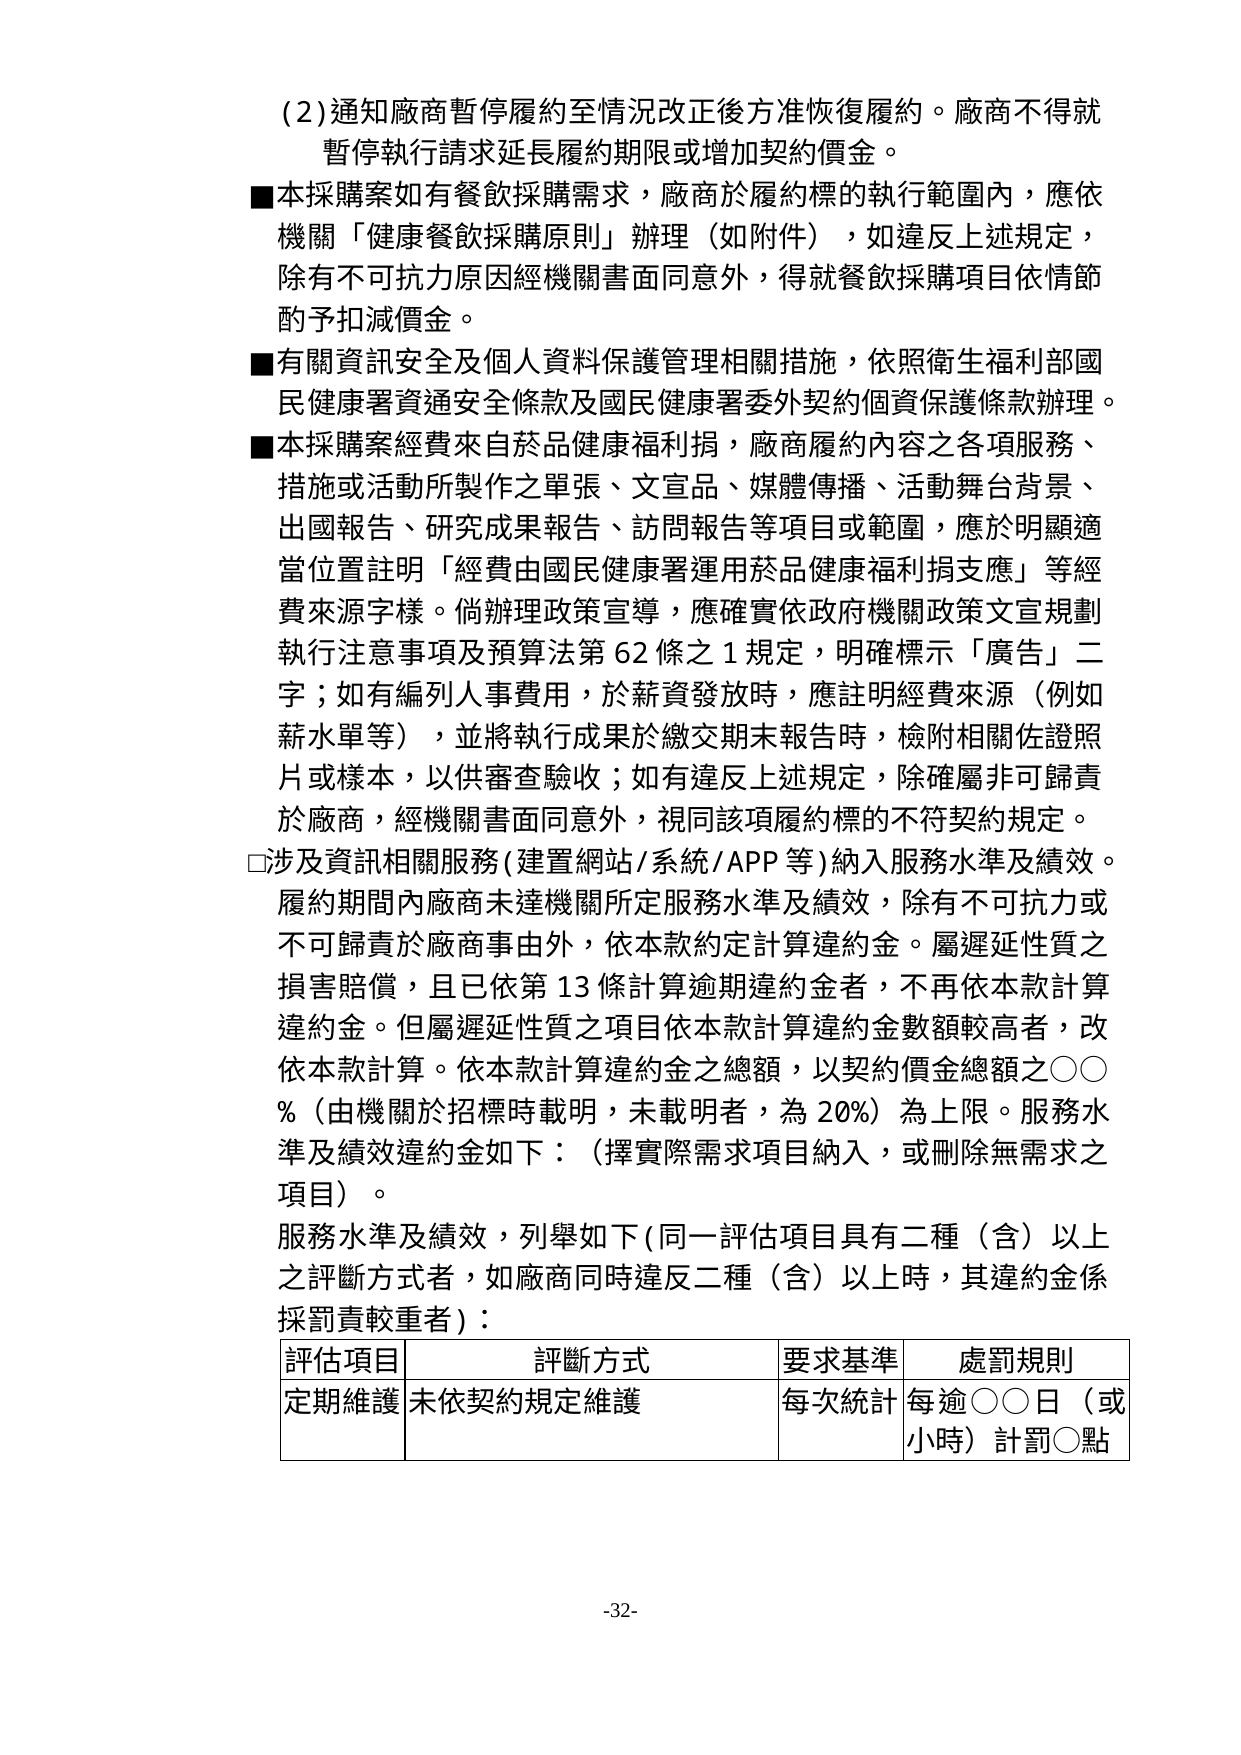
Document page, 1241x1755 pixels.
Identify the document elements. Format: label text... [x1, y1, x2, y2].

text □涉及資訊相關服務(建置網站/系統/APP等)納入服務水準及績效。 [248, 839, 1104, 880]
table_header 評斷方式 [406, 1340, 778, 1379]
text 履約期間內廠商未達機關所定服務水準及績效，除有不可抗力或不可歸責於廠商事由外，依本款約定計算違約金。屬遲延性質之損害賠償，且已依第13條計算逾期違約金者，不再依本款計算違約金。但屬遲延性質之項目依本款計算違約金數額較高者，改依本款計算。依本款計算違約金之總額，以契約價金總額之○○%（由機關於招標時載明，未載明者，為20%）為上限。服務水準及績效違約金如下：（擇實際需求項目納入，或刪除無需求之項目）。 [277, 880, 1110, 1214]
text (2)通知廠商暫停履約至情況改正後方准恢復履約。廠商不得就暫停執行請求延長履約期限或增加契約價金。 [278, 89, 1104, 172]
table_cell 未依契約規定維護 [406, 1380, 778, 1459]
table_header 處罰規則 [904, 1340, 1129, 1379]
text 服務水準及績效，列舉如下(同一評估項目具有二種（含）以上之評斷方式者，如廠商同時違反二種（含）以上時，其違約金係採罰責較重者)： [277, 1214, 1110, 1339]
table_cell 定期維護 [281, 1380, 404, 1459]
text ■有關資訊安全及個人資料保護管理相關措施，依照衛生福利部國民健康署資通安全條款及國民健康署委外契約個資保護條款辦理。 [248, 339, 1104, 422]
table_cell 每逾○○日（或小時）計罰○點 [904, 1380, 1129, 1459]
text ■本採購案經費來自菸品健康福利捐，廠商履約內容之各項服務、措施或活動所製作之單張、文宣品、媒體傳播、活動舞台背景、出國報告、研究成果報告、訪問報告等項目或範圍，應於明顯適當位置註明「經費由國民健康署運用菸品健康福利捐支應」等經費來源字樣。倘辦理政策宣導，應確實依政府機關政策文宣規劃執行注意事項及預算法第62條之1規定，明確標示「廣告」二字；如有編列人事費用，於薪資發放時，應註明經費來源（例如薪水單等），並將執行成果於繳交期末報告時，檢附相關佐證照片或樣本，以供審查驗收；如有違反上述規定，除確屬非可歸責於廠商，經機關書面同意外，視同該項履約標的不符契約規定。 [248, 422, 1104, 839]
table_cell 每次統計 [779, 1380, 903, 1459]
table_header 要求基準 [779, 1340, 903, 1379]
table_header 評估項目 [281, 1340, 404, 1379]
text ■本採購案如有餐飲採購需求，廠商於履約標的執行範圍內，應依機關「健康餐飲採購原則」辦理（如附件），如違反上述規定，除有不可抗力原因經機關書面同意外，得就餐飲採購項目依情節酌予扣減價金。 [248, 172, 1104, 339]
